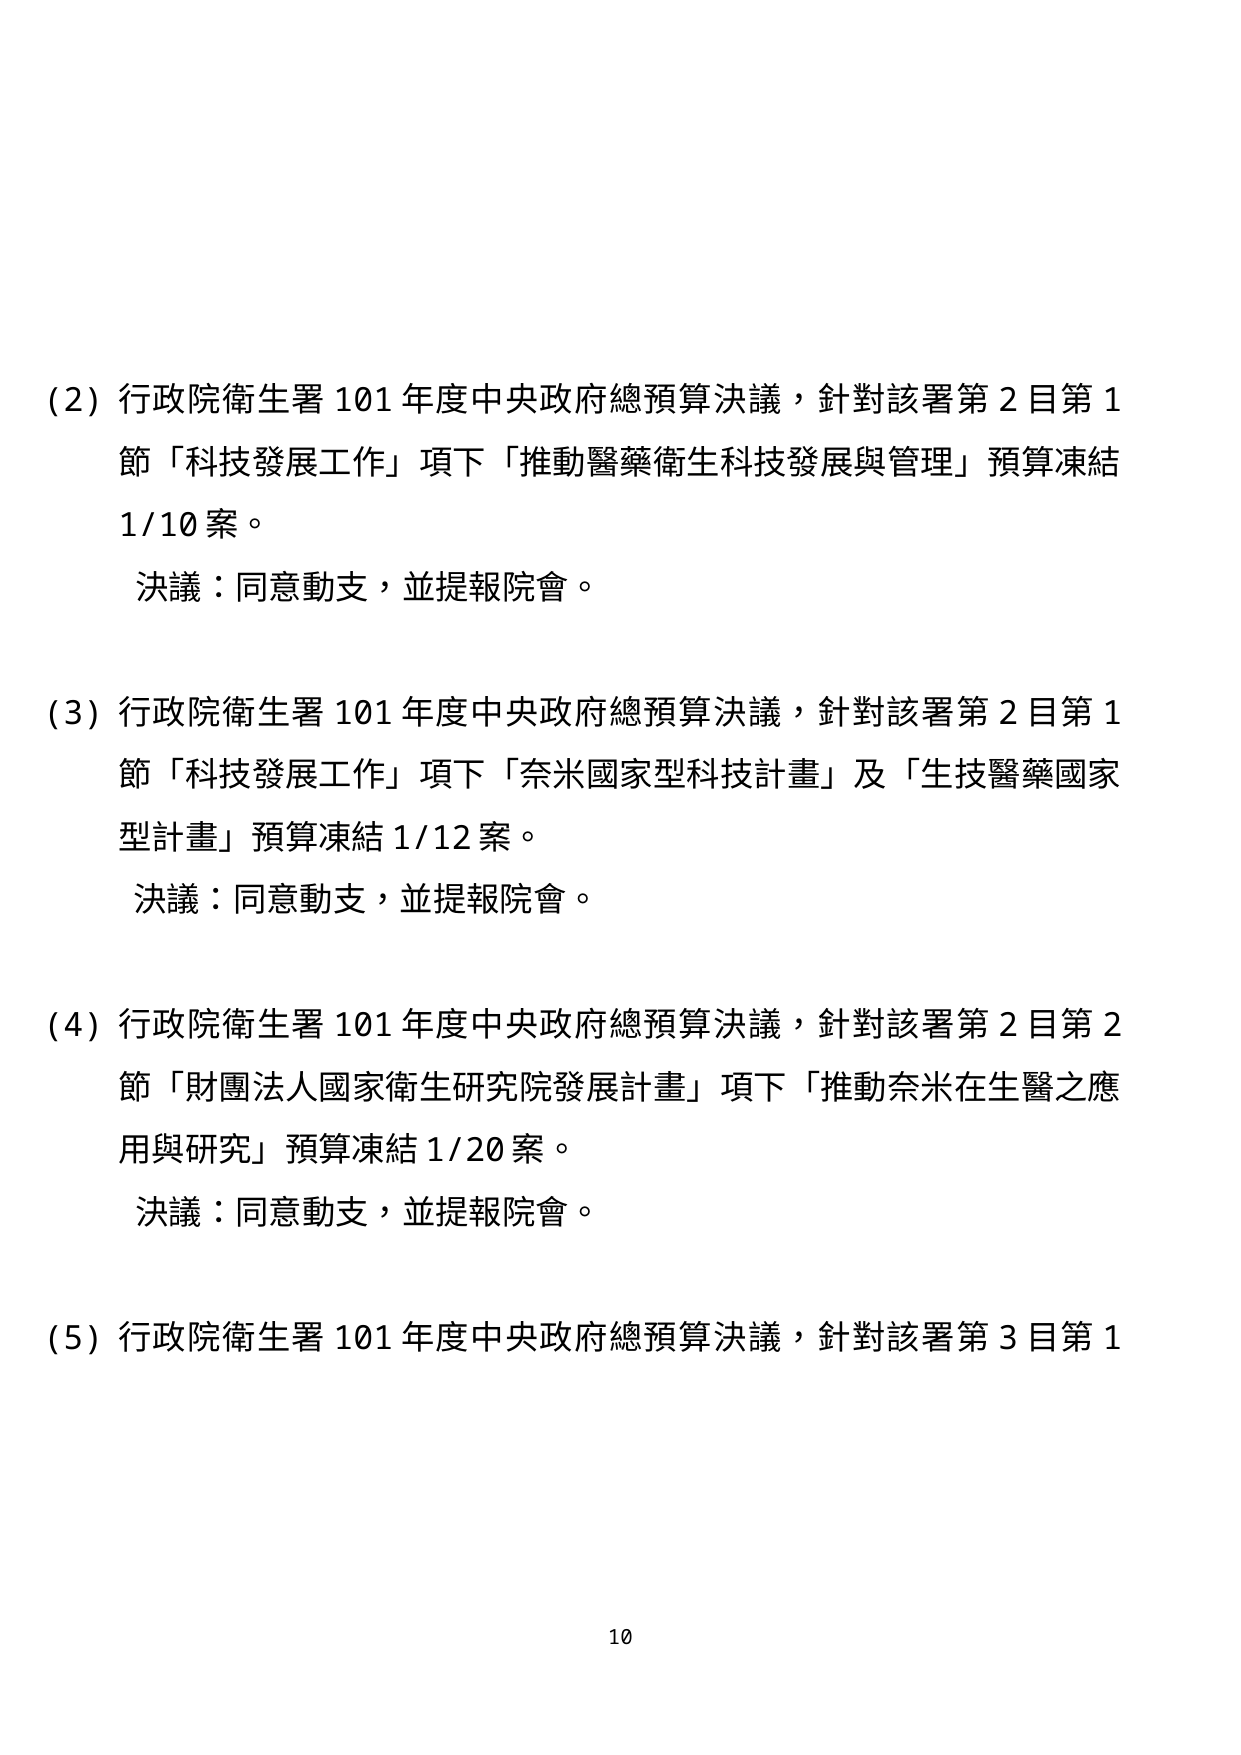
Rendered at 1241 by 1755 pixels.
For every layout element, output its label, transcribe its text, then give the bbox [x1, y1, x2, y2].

text 決議：同意動支，並提報院會。 [135, 543, 1122, 606]
list 行政院衛生署101年度中央政府總預算決議，針對該署第2目第1節「科技發展工作」項下「推動醫藥衛生科技發展與管理」預算凍結1/10案。 [43, 356, 1122, 543]
list 行政院衛生署101年度中央政府總預算決議，針對該署第3目第1 [43, 1293, 1122, 1356]
list 行政院衛生署101年度中央政府總預算決議，針對該署第2目第1節「科技發展工作」項下「奈米國家型科技計畫」及「生技醫藥國家型計畫」預算凍結1/12案。 [43, 668, 1122, 856]
list 行政院衛生署101年度中央政府總預算決議，針對該署第2目第2節「財團法人國家衛生研究院發展計畫」項下「推動奈米在生醫之應用與研究」預算凍結1/20案。 [43, 981, 1122, 1168]
text 決議：同意動支，並提報院會。 [135, 1168, 1122, 1231]
text 決議：同意動支，並提報院會。 [133, 856, 1122, 918]
